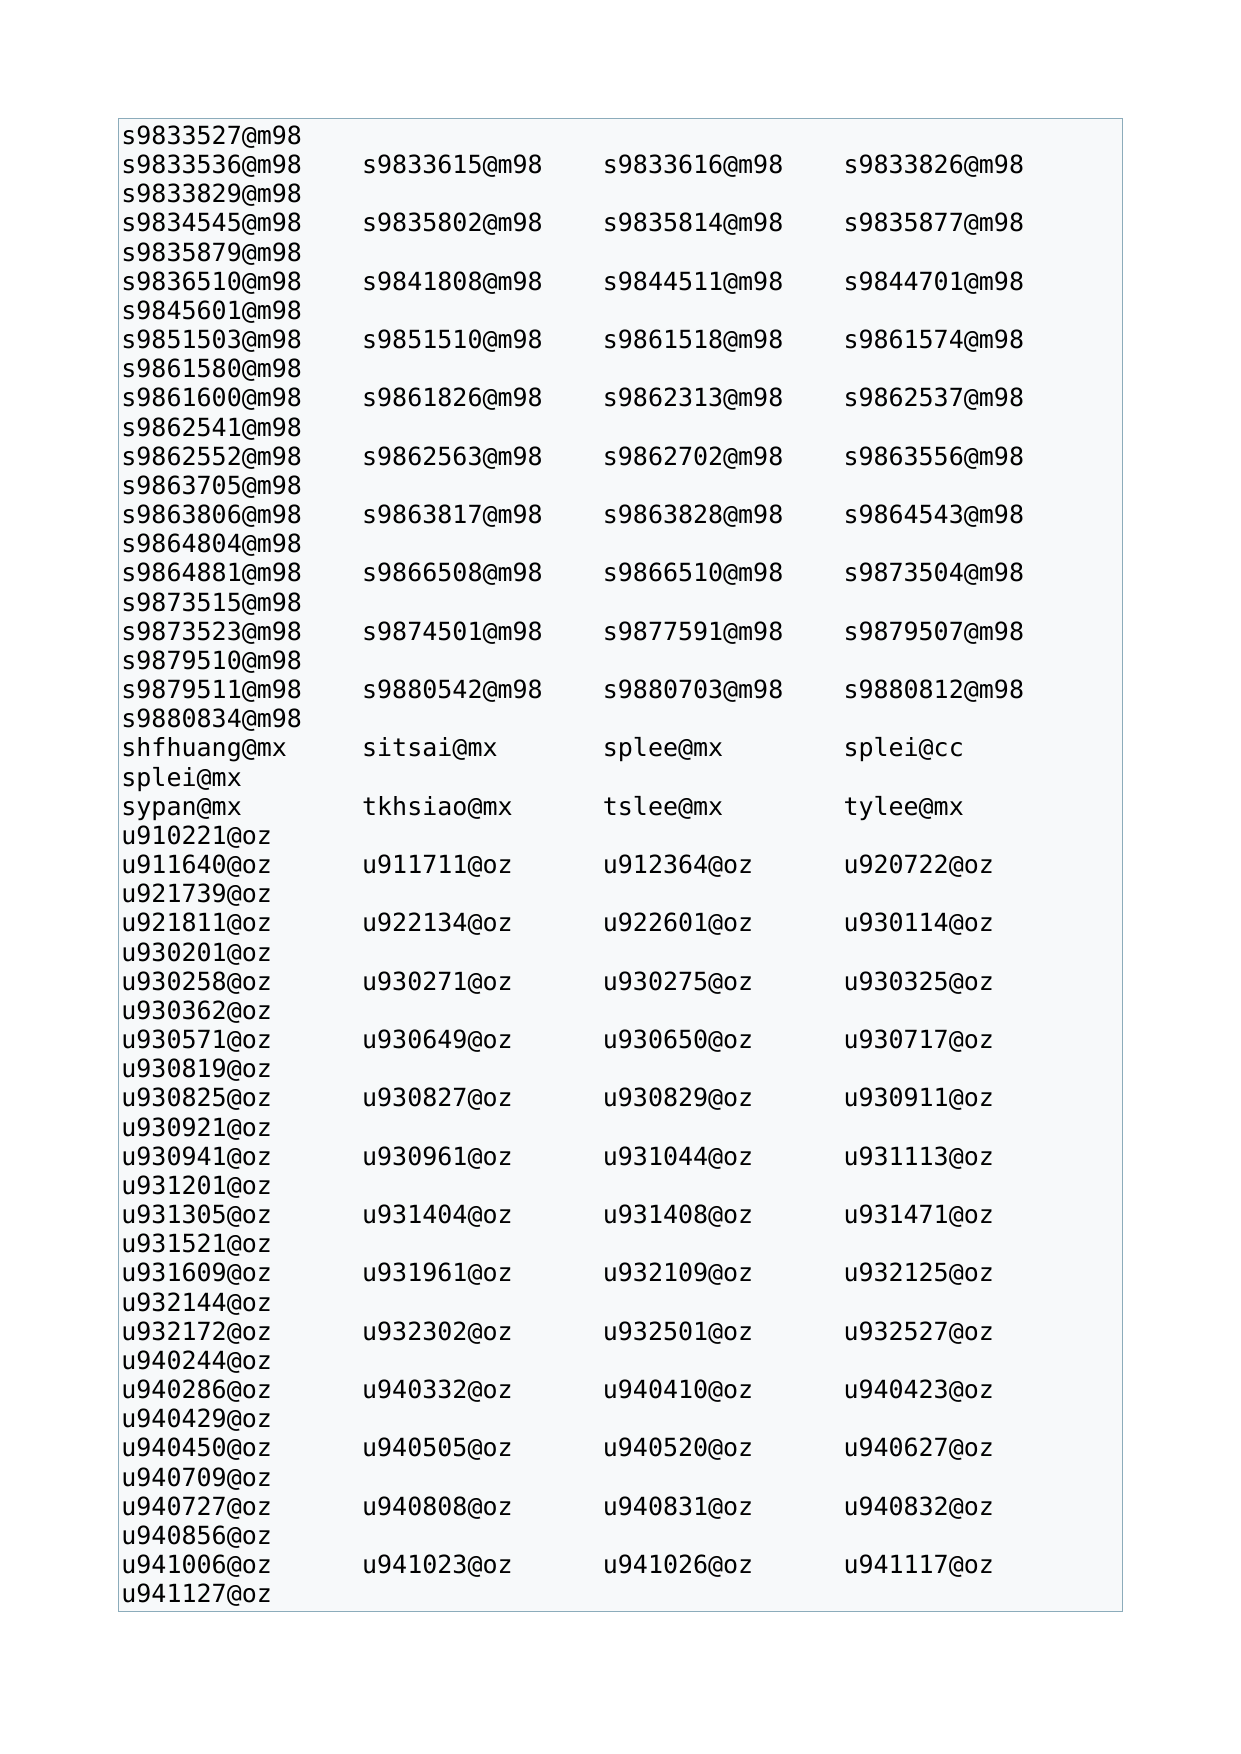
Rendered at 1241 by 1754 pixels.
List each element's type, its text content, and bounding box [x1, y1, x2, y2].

text s9833527@m98 s9833536@m98 s9833615@m98 s9833616@m98 s9833826@m98 s9833829@m98 s9834545@m98 s9835802@m98 s9835814@m98 s9835877@m98 s9835879@m98 s9836510@m98 s9841808@m98 s9844511@m98 s9844701@m98 s9845601@m98 s9851503@m98 s9851510@m98 s9861518@m98 s9861574@m98 s9861580@m98 s9861600@m98 s9861826@m98 s9862313@m98 s9862537@m98 s9862541@m98 s9862552@m98 s9862563@m98 s9862702@m98 s9863556@m98 s9863705@m98 s9863806@m98 s9863817@m98 s9863828@m98 s9864543@m98 s9864804@m98 s9864881@m98 s9866508@m98 s9866510@m98 s9873504@m98 s9873515@m98 s9873523@m98 s9874501@m98 s9877591@m98 s9879507@m98 s9879510@m98 s9879511@m98 s9880542@m98 s9880703@m98 s9880812@m98 s9880834@m98 shfhuang@mx sitsai@mx splee@mx splei@cc splei@mx sypan@mx tkhsiao@mx tslee@mx tylee@mx u910221@oz u911640@oz u911711@oz u912364@oz u920722@oz u921739@oz u921811@oz u922134@oz u922601@oz u930114@oz u930201@oz u930258@oz u930271@oz u930275@oz u930325@oz u930362@oz u930571@oz u930649@oz u930650@oz u930717@oz u930819@oz u930825@oz u930827@oz u930829@oz u930911@oz u930921@oz u930941@oz u930961@oz u931044@oz u931113@oz u931201@oz u931305@oz u931404@oz u931408@oz u931471@oz u931521@oz u931609@oz u931961@oz u932109@oz u932125@oz u932144@oz u932172@oz u932302@oz u932501@oz u932527@oz u940244@oz u940286@oz u940332@oz u940410@oz u940423@oz u940429@oz u940450@oz u940505@oz u940520@oz u940627@oz u940709@oz u940727@oz u940808@oz u940831@oz u940832@oz u940856@oz u941006@oz u941023@oz u941026@oz u941117@oz u941127@oz [119, 119, 1122, 1611]
